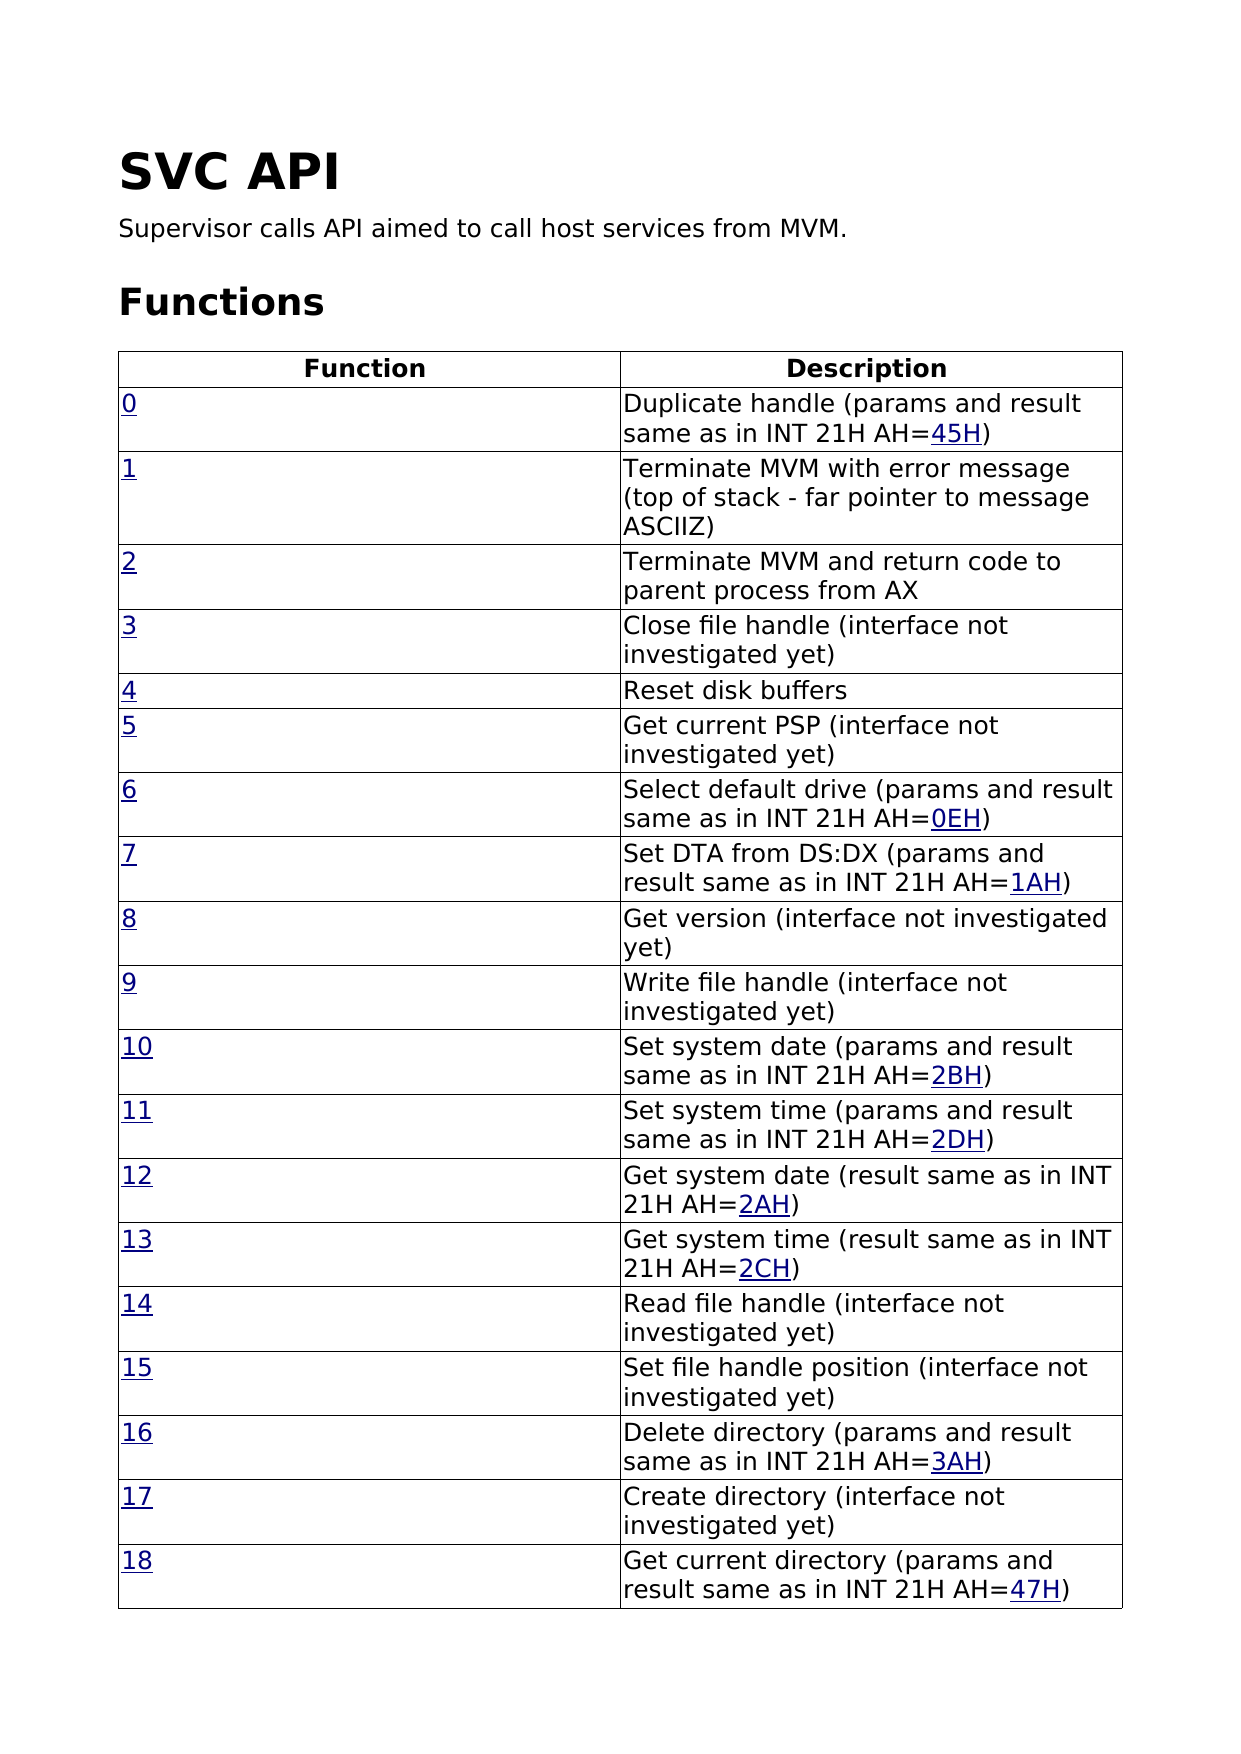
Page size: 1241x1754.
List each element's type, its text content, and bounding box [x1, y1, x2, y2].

table_cell Get system date (result same as in INT 21H AH=2AH) [621, 1159, 1122, 1222]
table_cell 2 [119, 545, 620, 608]
table_cell 6 [119, 773, 620, 836]
table_cell Create directory (interface not investigated yet) [621, 1480, 1122, 1543]
table_cell 12 [119, 1159, 620, 1222]
table_cell 9 [119, 966, 620, 1029]
table_cell 14 [119, 1287, 620, 1351]
text Supervisor calls API aimed to call host services from MVM. [118, 214, 1122, 243]
table_header Function [119, 352, 620, 387]
table_cell 0 [119, 388, 620, 451]
table_cell 7 [119, 837, 620, 901]
table_cell Get system time (result same as in INT 21H AH=2CH) [621, 1223, 1122, 1286]
table_cell Terminate MVM and return code to parent process from AX [621, 545, 1122, 608]
table_cell Close file handle (interface not investigated yet) [621, 610, 1122, 673]
table_cell Set file handle position (interface not investigated yet) [621, 1352, 1122, 1415]
table_cell Get current directory (params and result same as in INT 21H AH=47H) [621, 1545, 1122, 1608]
table_cell 17 [119, 1480, 620, 1543]
table_cell Duplicate handle (params and result same as in INT 21H AH=45H) [621, 388, 1122, 451]
subtitle SVC API [118, 143, 1122, 201]
table_cell Get current PSP (interface not investigated yet) [621, 709, 1122, 772]
table_cell Read file handle (interface not investigated yet) [621, 1287, 1122, 1351]
table_cell 18 [119, 1545, 620, 1608]
table_cell 13 [119, 1223, 620, 1286]
table_cell Select default drive (params and result same as in INT 21H AH=0EH) [621, 773, 1122, 836]
table_cell Set DTA from DS:DX (params and result same as in INT 21H AH=1AH) [621, 837, 1122, 901]
table_cell 11 [119, 1095, 620, 1158]
table_cell 3 [119, 610, 620, 673]
table_cell Write file handle (interface not investigated yet) [621, 966, 1122, 1029]
table_cell Set system date (params and result same as in INT 21H AH=2BH) [621, 1030, 1122, 1093]
table_cell Reset disk buffers [621, 674, 1122, 708]
table_cell 1 [119, 452, 620, 544]
table_cell 16 [119, 1416, 620, 1479]
table_header Description [621, 352, 1122, 387]
table_cell Get version (interface not investigated yet) [621, 902, 1122, 965]
table_cell 8 [119, 902, 620, 965]
subtitle Functions [118, 281, 1122, 324]
table_cell Delete directory (params and result same as in INT 21H AH=3AH) [621, 1416, 1122, 1479]
table_cell Set system time (params and result same as in INT 21H AH=2DH) [621, 1095, 1122, 1158]
table_cell Terminate MVM with error message (top of stack - far pointer to message ASCIIZ) [621, 452, 1122, 544]
table_cell 15 [119, 1352, 620, 1415]
table_cell 4 [119, 674, 620, 708]
table_cell 5 [119, 709, 620, 772]
table_cell 10 [119, 1030, 620, 1093]
